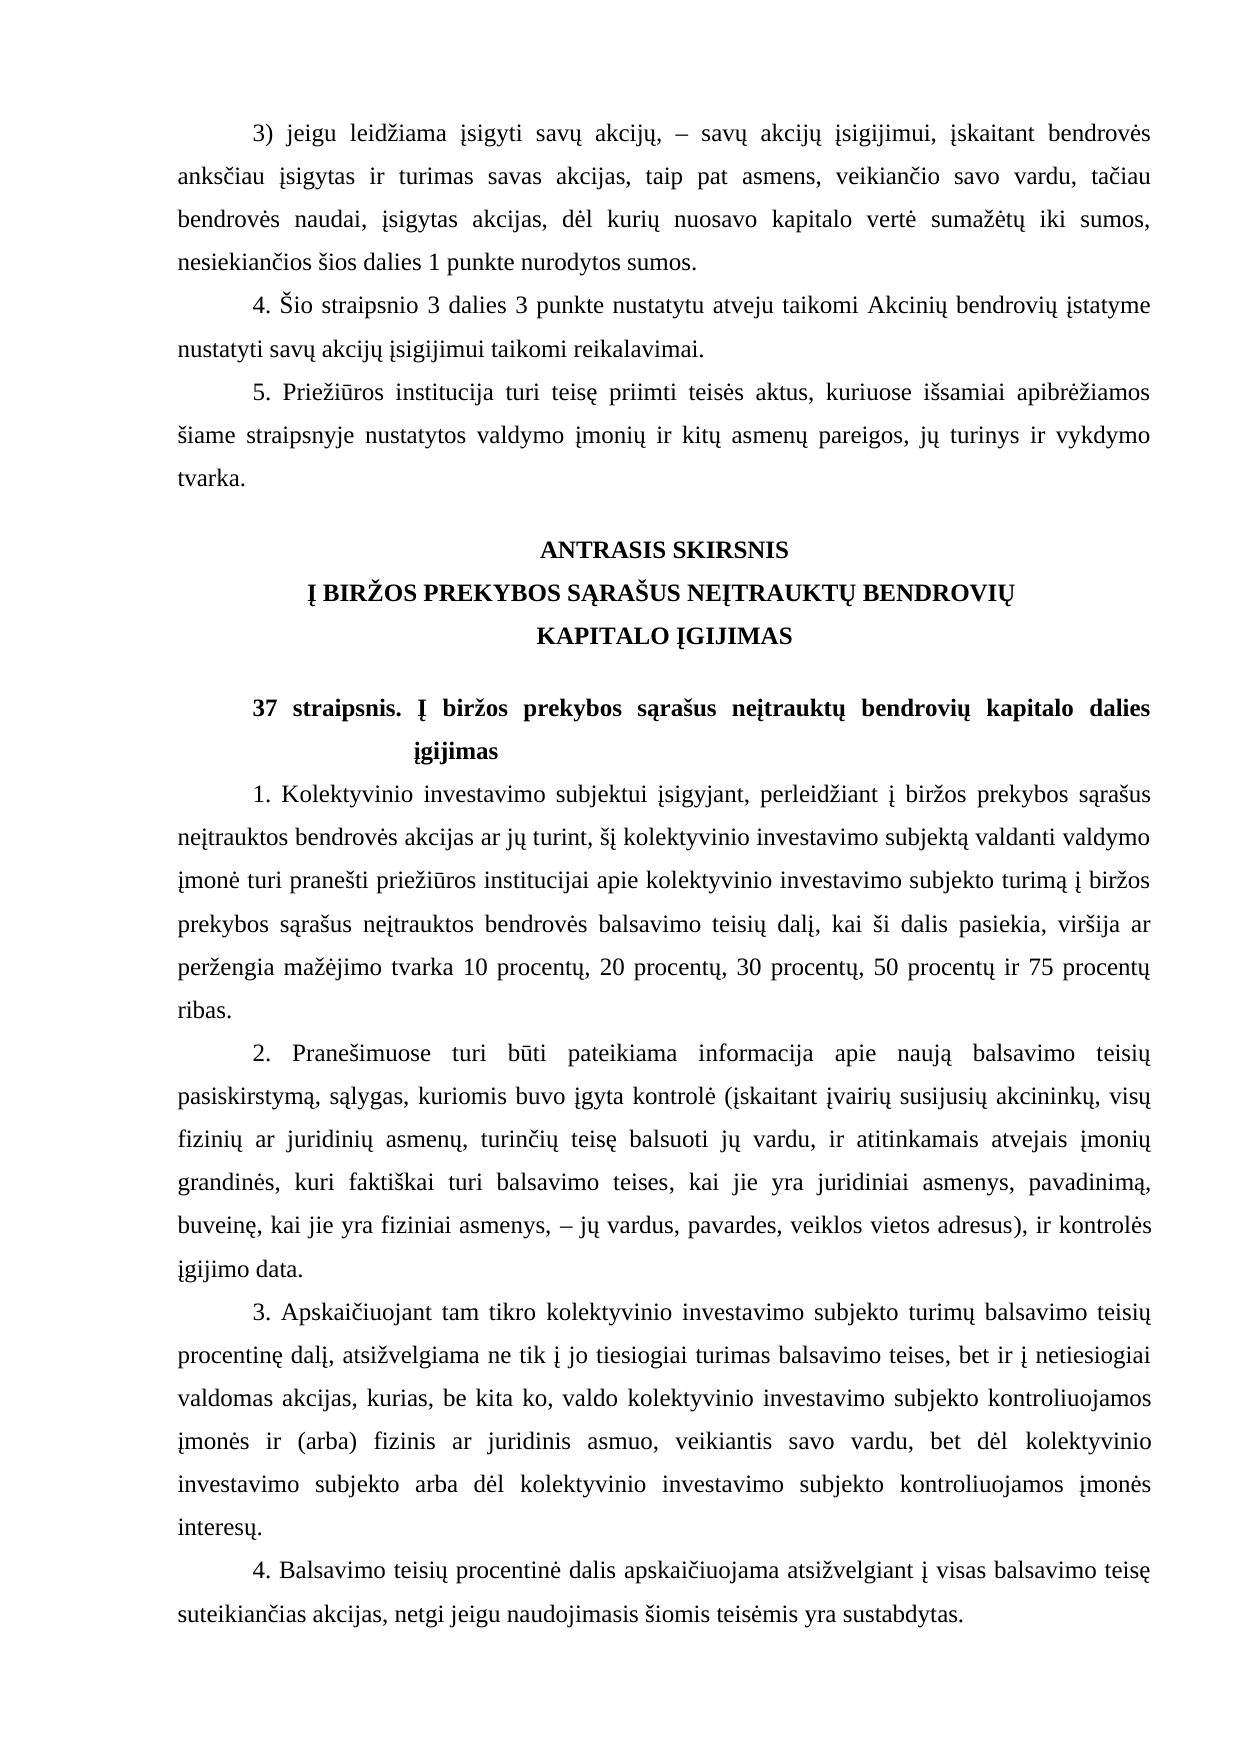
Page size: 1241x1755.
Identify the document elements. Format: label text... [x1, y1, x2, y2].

text 3) jeigu leidžiama įsigyti savų akcijų, – savų akcijų įsigijimui, įskaitant bendrovės anksčiau įsigytas ir turimas savas akcijas, taip pat asmens, veikiančio savo vardu, tačiau bendrovės naudai, įsigytas akcijas, dėl kurių nuosavo kapitalo vertė sumažėtų iki sumos, nesiekiančios šios dalies 1 punkte nurodytos sumos. [177, 118, 1152, 276]
text 4. Balsavimo teisių procentinė dalis apskaičiuojama atsižvelgiant į visas balsavimo teisę suteikiančias akcijas, netgi jeigu naudojimasis šiomis teisėmis yra sustabdytas. [177, 1556, 1152, 1627]
text KAPITALO ĮGIJIMAS [177, 621, 1152, 650]
text 4. Šio straipsnio 3 dalies 3 punkte nustatytu atveju taikomi Akcinių bendrovių įstatyme nustatyti savų akcijų įsigijimui taikomi reikalavimai. [177, 291, 1152, 362]
text Į BIRŽOS PREKYBOS SĄRAŠUS NEĮTRAUKTŲ BENDROVIŲ [177, 578, 1152, 607]
text 5. Priežiūros institucija turi teisę priimti teisės aktus, kuriuose išsamiai apibrėžiamos šiame straipsnyje nustatytos valdymo įmonių ir kitų asmenų pareigos, jų turinys ir vykdymo tvarka. [177, 377, 1152, 492]
text 37 straipsnis. Į biržos prekybos sąrašus neįtrauktų bendrovių kapitalo dalies įgijimas [252, 693, 1152, 765]
text 2. Pranešimuose turi būti pateikiama informacija apie naują balsavimo teisių pasiskirstymą, sąlygas, kuriomis buvo įgyta kontrolė (įskaitant įvairių susijusių akcininkų, visų fizinių ar juridinių asmenų, turinčių teisę balsuoti jų vardu, ir atitinkamais atvejais įmonių grandinės, kuri faktiškai turi balsavimo teises, kai jie yra juridiniai asmenys, pavadinimą, buveinę, kai jie yra fiziniai asmenys, – jų vardus, pavardes, veiklos vietos adresus), ir kontrolės įgijimo data. [177, 1038, 1152, 1282]
text ANTRASIS SKIRSNIS [177, 535, 1152, 564]
text 3. Apskaičiuojant tam tikro kolektyvinio investavimo subjekto turimų balsavimo teisių procentinę dalį, atsižvelgiama ne tik į jo tiesiogiai turimas balsavimo teises, bet ir į netiesiogiai valdomas akcijas, kurias, be kita ko, valdo kolektyvinio investavimo subjekto kontroliuojamos įmonės ir (arba) fizinis ar juridinis asmuo, veikiantis savo vardu, bet dėl kolektyvinio investavimo subjekto arba dėl kolektyvinio investavimo subjekto kontroliuojamos įmonės interesų. [177, 1297, 1152, 1541]
text 1. Kolektyvinio investavimo subjektui įsigyjant, perleidžiant į biržos prekybos sąrašus neįtrauktos bendrovės akcijas ar jų turint, šį kolektyvinio investavimo subjektą valdanti valdymo įmonė turi pranešti priežiūros institucijai apie kolektyvinio investavimo subjekto turimą į biržos prekybos sąrašus neįtrauktos bendrovės balsavimo teisių dalį, kai ši dalis pasiekia, viršija ar peržengia mažėjimo tvarka 10 procentų, 20 procentų, 30 procentų, 50 procentų ir 75 procentų ribas. [177, 779, 1152, 1024]
